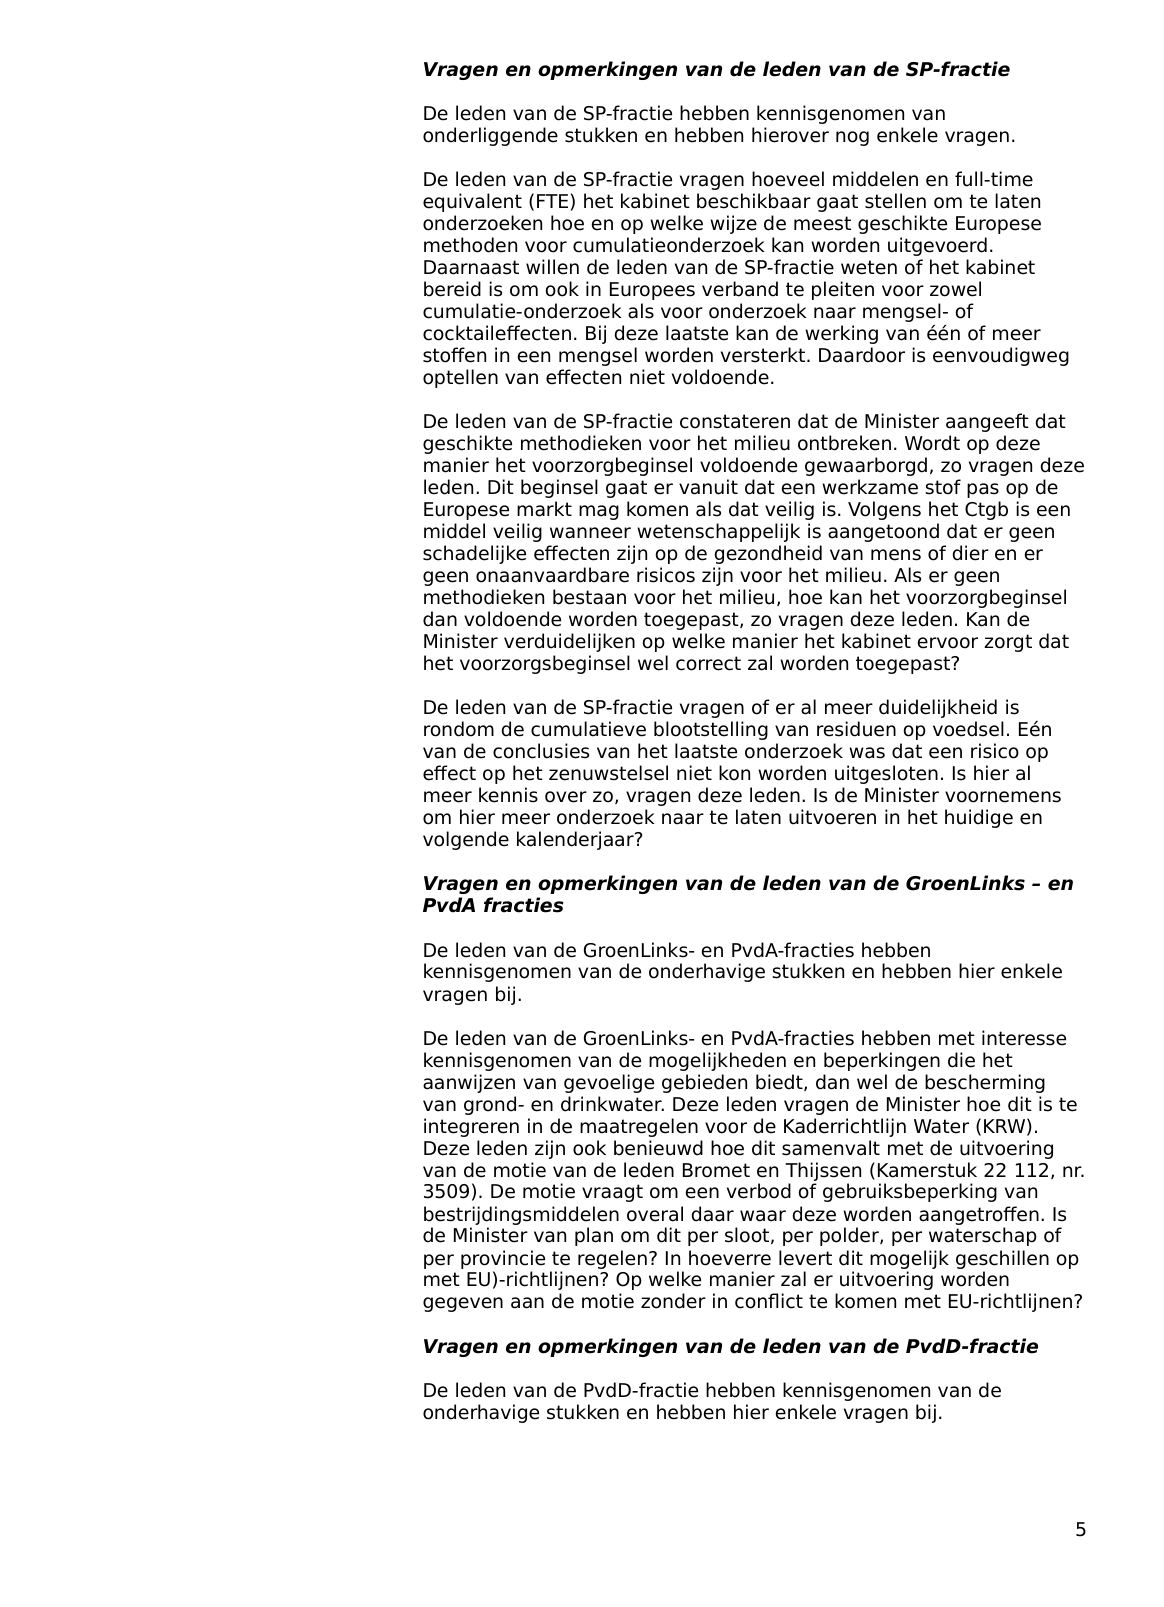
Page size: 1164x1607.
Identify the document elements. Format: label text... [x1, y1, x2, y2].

text De leden van de GroenLinks- en PvdA-fracties hebben met interesse kennisgenomen van de mogelijkheden en beperkingen die het aanwijzen van gevoelige gebieden biedt, dan wel de bescherming van grond- en drinkwater. Deze leden vragen de Minister hoe dit is te integreren in de maatregelen voor de Kaderrichtlijn Water (KRW). Deze leden zijn ook benieuwd hoe dit samenvalt met de uitvoering van de motie van de leden Bromet en Thijssen (Kamerstuk 22 112, nr. 3509). De motie vraagt om een verbod of gebruiksbeperking van bestrijdingsmiddelen overal daar waar deze worden aangetroffen. Is de Minister van plan om dit per sloot, per polder, per waterschap of per provincie te regelen? In hoeverre levert dit mogelijk geschillen op met EU)-richtlijnen? Op welke manier zal er uitvoering worden gegeven aan de motie zonder in conflict te komen met EU-richtlijnen? [422, 1028, 1087, 1313]
subtitle Vragen en opmerkingen van de leden van de SP-fractie [422, 59, 1087, 81]
text De leden van de PvdD-fractie hebben kennisgenomen van de onderhavige stukken en hebben hier enkele vragen bij. [422, 1380, 1087, 1424]
text De leden van de SP-fractie vragen of er al meer duidelijkheid is rondom de cumulatieve blootstelling van residuen op voedsel. Eén van de conclusies van het laatste onderzoek was dat een risico op effect op het zenuwstelsel niet kon worden uitgesloten. Is hier al meer kennis over zo, vragen deze leden. Is de Minister voornemens om hier meer onderzoek naar te laten uitvoeren in het huidige en volgende kalenderjaar? [422, 697, 1087, 851]
text De leden van de SP-fractie constateren dat de Minister aangeeft dat geschikte methodieken voor het milieu ontbreken. Wordt op deze manier het voorzorgbeginsel voldoende gewaarborgd, zo vragen deze leden. Dit beginsel gaat er vanuit dat een werkzame stof pas op de Europese markt mag komen als dat veilig is. Volgens het Ctgb is een middel veilig wanneer wetenschappelijk is aangetoond dat er geen schadelijke effecten zijn op de gezondheid van mens of dier en er geen onaanvaardbare risicos zijn voor het milieu. Als er geen methodieken bestaan voor het milieu, hoe kan het voorzorgbeginsel dan voldoende worden toegepast, zo vragen deze leden. Kan de Minister verduidelijken op welke manier het kabinet ervoor zorgt dat het voorzorgsbeginsel wel correct zal worden toegepast? [422, 411, 1087, 675]
text De leden van de SP-fractie vragen hoeveel middelen en full-time equivalent (FTE) het kabinet beschikbaar gaat stellen om te laten onderzoeken hoe en op welke wijze de meest geschikte Europese methoden voor cumulatieonderzoek kan worden uitgevoerd. Daarnaast willen de leden van de SP-fractie weten of het kabinet bereid is om ook in Europees verband te pleiten voor zowel cumulatie-onderzoek als voor onderzoek naar mengsel- of cocktaileffecten. Bij deze laatste kan de werking van één of meer stoffen in een mengsel worden versterkt. Daardoor is eenvoudigweg optellen van effecten niet voldoende. [422, 169, 1087, 389]
subtitle Vragen en opmerkingen van de leden van de PvdD-fractie [422, 1336, 1087, 1357]
subtitle Vragen en opmerkingen van de leden van de GroenLinks – en PvdA fracties [422, 873, 1087, 917]
text De leden van de GroenLinks- en PvdA-fracties hebben kennisgenomen van de onderhavige stukken en hebben hier enkele vragen bij. [422, 939, 1087, 1005]
text De leden van de SP-fractie hebben kennisgenomen van onderliggende stukken en hebben hierover nog enkele vragen. [422, 103, 1087, 147]
